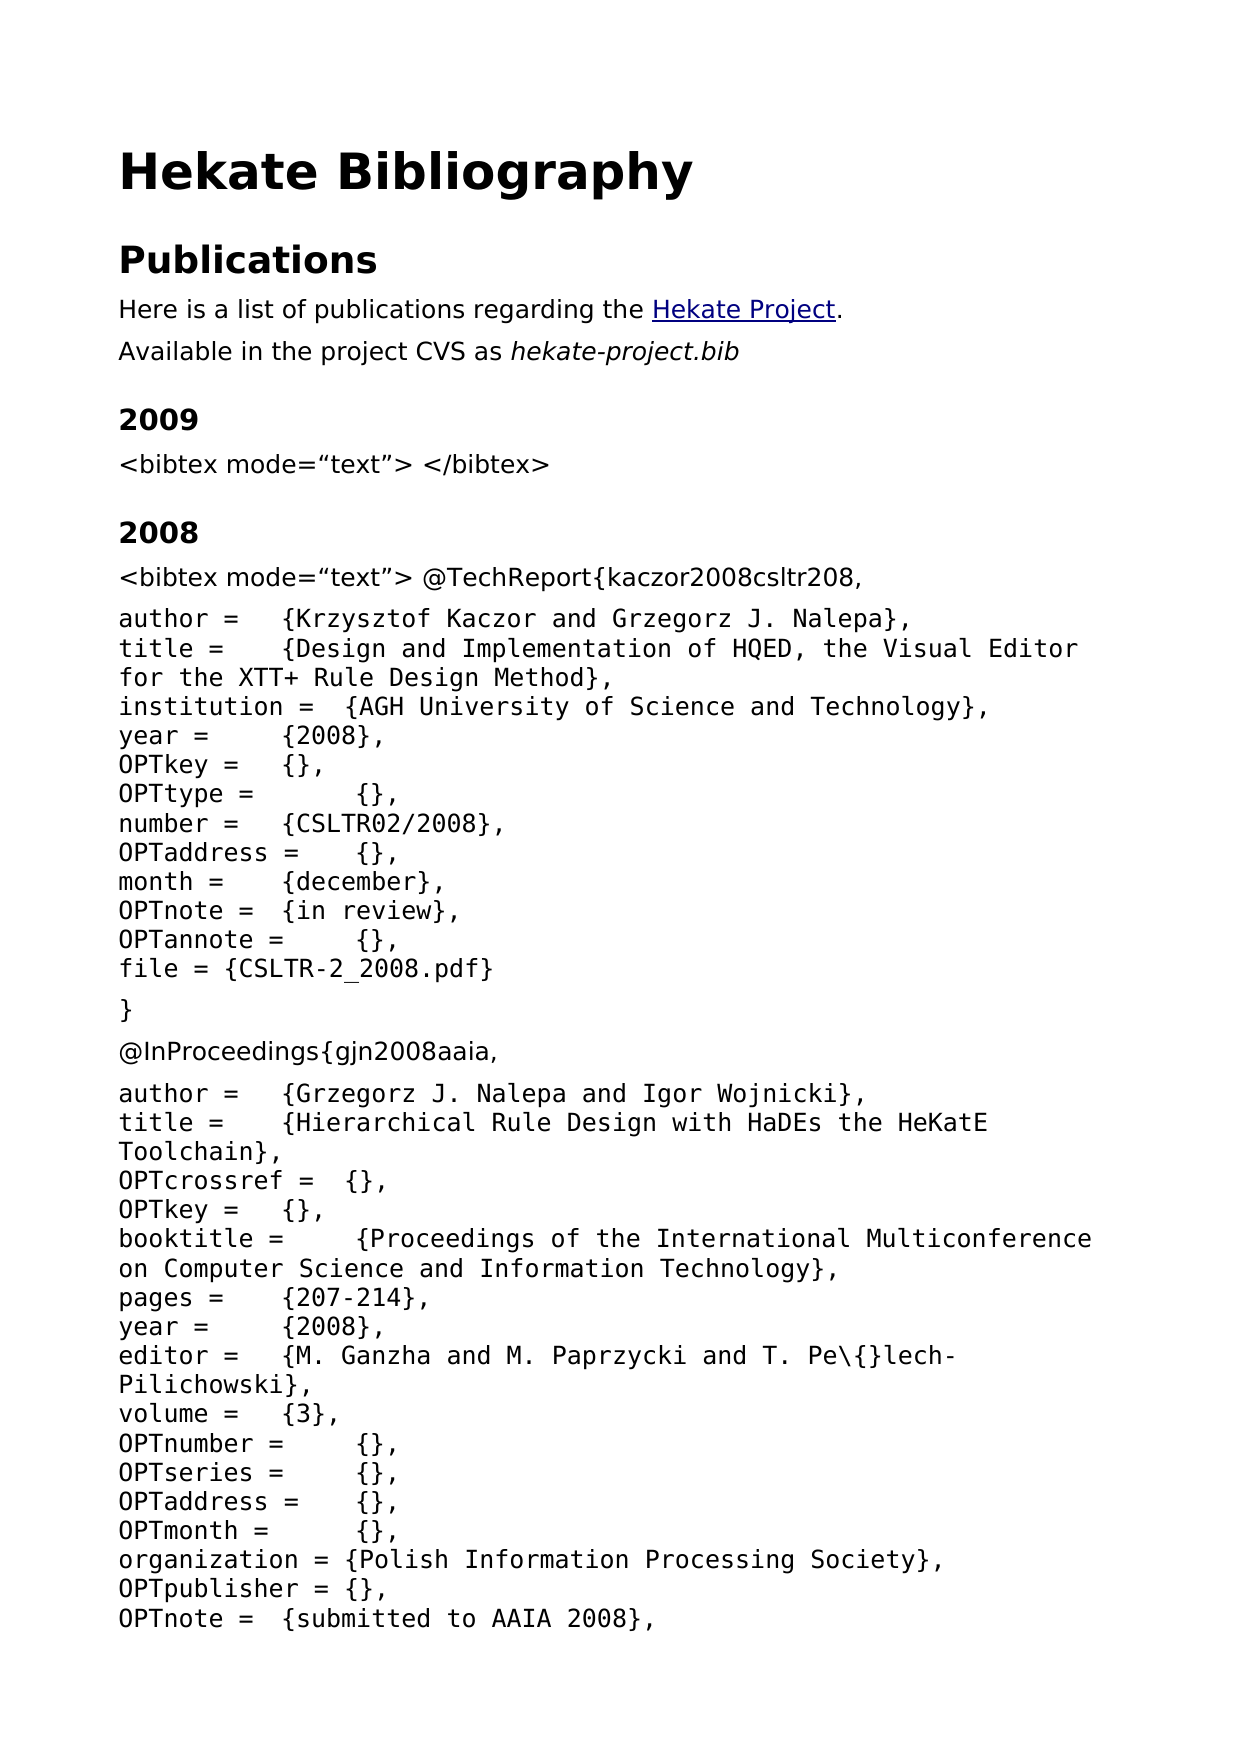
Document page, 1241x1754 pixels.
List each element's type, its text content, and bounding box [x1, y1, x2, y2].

text <bibtex mode=“text”> @TechReport{kaczor2008csltr208, [118, 563, 1122, 592]
subtitle Publications [118, 239, 1122, 282]
text Available in the project CVS as hekate-project.bib [118, 337, 1122, 366]
text } [118, 996, 1122, 1025]
text Here is a list of publications regarding the Hekate Project. [118, 295, 1122, 324]
text <bibtex mode=“text”> </bibtex> [118, 450, 1122, 479]
subtitle 2008 [118, 516, 1122, 550]
text author = {Grzegorz J. Nalepa and Igor Wojnicki}, title = {Hierarchical Rule Design with HaDEs the HeKatE Toolchain}, OPTcrossref = {}, OPTkey = {}, booktitle = {Proceedings of the International Multiconference on Computer Science and Information Technology}, pages = {207-214}, year = {2008}, editor = {M. Ganzha and M. Paprzycki and T. Pe\{}lech-Pilichowski}, volume = {3}, OPTnumber = {}, OPTseries = {}, OPTaddress = {}, OPTmonth = {}, organization = {Polish Information Processing Society}, OPTpublisher = {}, OPTnote = {submitted to AAIA 2008}, [118, 1079, 1122, 1633]
subtitle 2009 [118, 403, 1122, 437]
text @InProceedings{gjn2008aaia, [118, 1037, 1122, 1066]
subtitle Hekate Bibliography [118, 143, 1122, 201]
text author = {Krzysztof Kaczor and Grzegorz J. Nalepa}, title = {Design and Implementation of HQED, the Visual Editor for the XTT+ Rule Design Method}, institution = {AGH University of Science and Technology}, year = {2008}, OPTkey = {}, OPTtype = {}, number = {CSLTR02/2008}, OPTaddress = {}, month = {december}, OPTnote = {in review}, OPTannote = {}, file = {CSLTR-2_2008.pdf} [118, 604, 1122, 984]
